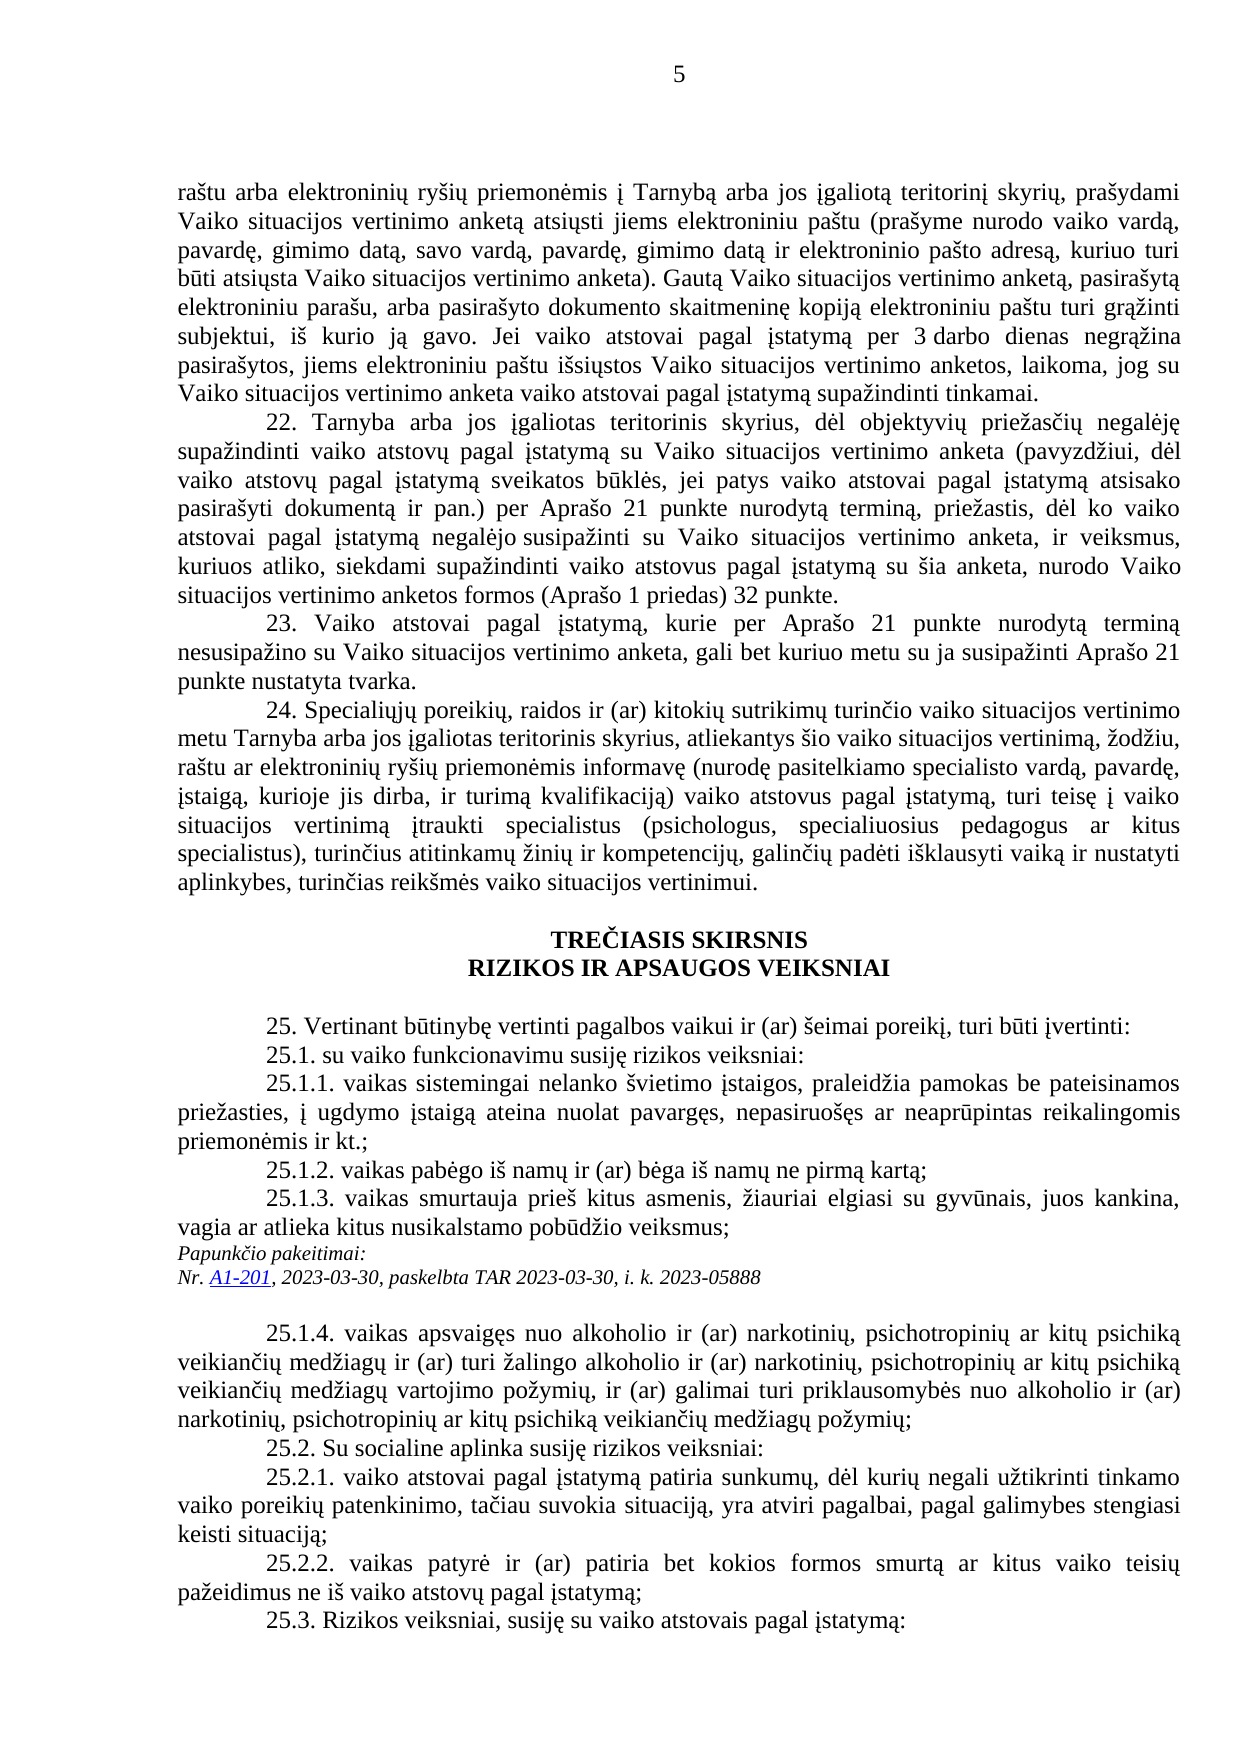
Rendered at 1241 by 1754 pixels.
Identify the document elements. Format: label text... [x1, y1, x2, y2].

text 25.1.4. vaikas apsvaigęs nuo alkoholio ir (ar) narkotinių, psichotropinių ar kitų psichiką veikiančių medžiagų ir (ar) turi žalingo alkoholio ir (ar) narkotinių, psichotropinių ar kitų psichiką veikiančių medžiagų vartojimo požymių, ir (ar) galimai turi priklausomybės nuo alkoholio ir (ar) narkotinių, psichotropinių ar kitų psichiką veikiančių medžiagų požymių; [177, 1318, 1181, 1433]
text RIZIKOS IR APSAUGOS VEIKSNIAI [177, 953, 1181, 982]
text 23. Vaiko atstovai pagal įstatymą, kurie per Aprašo 21 punkte nurodytą terminą nesusipažino su Vaiko situacijos vertinimo anketa, gali bet kuriuo metu su ja susipažinti Aprašo 21 punkte nustatyta tvarka. [177, 608, 1181, 695]
text 25.2.2. vaikas patyrė ir (ar) patiria bet kokios formos smurtą ar kitus vaiko teisių pažeidimus ne iš vaiko atstovų pagal įstatymą; [177, 1548, 1181, 1605]
text TREČIASIS SKIRSNIS [177, 925, 1181, 953]
text 25.3. Rizikos veiksniai, susiję su vaiko atstovais pagal įstatymą: [177, 1605, 1181, 1634]
text 25.2.1. vaiko atstovai pagal įstatymą patiria sunkumų, dėl kurių negali užtikrinti tinkamo vaiko poreikių patenkinimo, tačiau suvokia situaciją, yra atviri pagalbai, pagal galimybes stengiasi keisti situaciją; [177, 1462, 1181, 1548]
text 25. Vertinant būtinybę vertinti pagalbos vaikui ir (ar) šeimai poreikį, turi būti įvertinti: [177, 1011, 1181, 1040]
text 24. Specialiųjų poreikių, raidos ir (ar) kitokių sutrikimų turinčio vaiko situacijos vertinimo metu Tarnyba arba jos įgaliotas teritorinis skyrius, atliekantys šio vaiko situacijos vertinimą, žodžiu, raštu ar elektroninių ryšių priemonėmis informavę (nurodę pasitelkiamo specialisto vardą, pavardę, įstaigą, kurioje jis dirba, ir turimą kvalifikaciją) vaiko atstovus pagal įstatymą, turi teisę į vaiko situacijos vertinimą įtraukti specialistus (psichologus, specialiuosius pedagogus ar kitus specialistus), turinčius atitinkamų žinių ir kompetencijų, galinčių padėti išklausyti vaiką ir nustatyti aplinkybes, turinčias reikšmės vaiko situacijos vertinimui. [177, 695, 1181, 896]
text raštu arba elektroninių ryšių priemonėmis į Tarnybą arba jos įgaliotą teritorinį skyrių, prašydami Vaiko situacijos vertinimo anketą atsiųsti jiems elektroniniu paštu (prašyme nurodo vaiko vardą, pavardę, gimimo datą, savo vardą, pavardę, gimimo datą ir elektroninio pašto adresą, kuriuo turi būti atsiųsta Vaiko situacijos vertinimo anketa). Gautą Vaiko situacijos vertinimo anketą, pasirašytą elektroniniu parašu, arba pasirašyto dokumento skaitmeninę kopiją elektroniniu paštu turi grąžinti subjektui, iš kurio ją gavo. Jei vaiko atstovai pagal įstatymą per 3 darbo dienas negrąžina pasirašytos, jiems elektroniniu paštu išsiųstos Vaiko situacijos vertinimo anketos, laikoma, jog su Vaiko situacijos vertinimo anketa vaiko atstovai pagal įstatymą supažindinti tinkamai. [177, 177, 1181, 407]
text Nr. A1-201, 2023-03-30, paskelbta TAR 2023-03-30, i. k. 2023-05888 [177, 1265, 1181, 1289]
text 22. Tarnyba arba jos įgaliotas teritorinis skyrius, dėl objektyvių priežasčių negalėję supažindinti vaiko atstovų pagal įstatymą su Vaiko situacijos vertinimo anketa (pavyzdžiui, dėl vaiko atstovų pagal įstatymą sveikatos būklės, jei patys vaiko atstovai pagal įstatymą atsisako pasirašyti dokumentą ir pan.) per Aprašo 21 punkte nurodytą terminą, priežastis, dėl ko vaiko atstovai pagal įstatymą negalėjo susipažinti su Vaiko situacijos vertinimo anketa, ir veiksmus, kuriuos atliko, siekdami supažindinti vaiko atstovus pagal įstatymą su šia anketa, nurodo Vaiko situacijos vertinimo anketos formos (Aprašo 1 priedas) 32 punkte. [177, 407, 1181, 608]
text 25.1.1. vaikas sistemingai nelanko švietimo įstaigos, praleidžia pamokas be pateisinamos priežasties, į ugdymo įstaigą ateina nuolat pavargęs, nepasiruošęs ar neaprūpintas reikalingomis priemonėmis ir kt.; [177, 1068, 1181, 1155]
text 25.1.2. vaikas pabėgo iš namų ir (ar) bėga iš namų ne pirmą kartą; [177, 1155, 1181, 1183]
text Papunkčio pakeitimai: [177, 1241, 1181, 1265]
text 25.1. su vaiko funkcionavimu susiję rizikos veiksniai: [177, 1040, 1181, 1068]
text 25.1.3. vaikas smurtauja prieš kitus asmenis, žiauriai elgiasi su gyvūnais, juos kankina, vagia ar atlieka kitus nusikalstamo pobūdžio veiksmus; [177, 1183, 1181, 1241]
text 25.2. Su socialine aplinka susiję rizikos veiksniai: [177, 1433, 1181, 1462]
